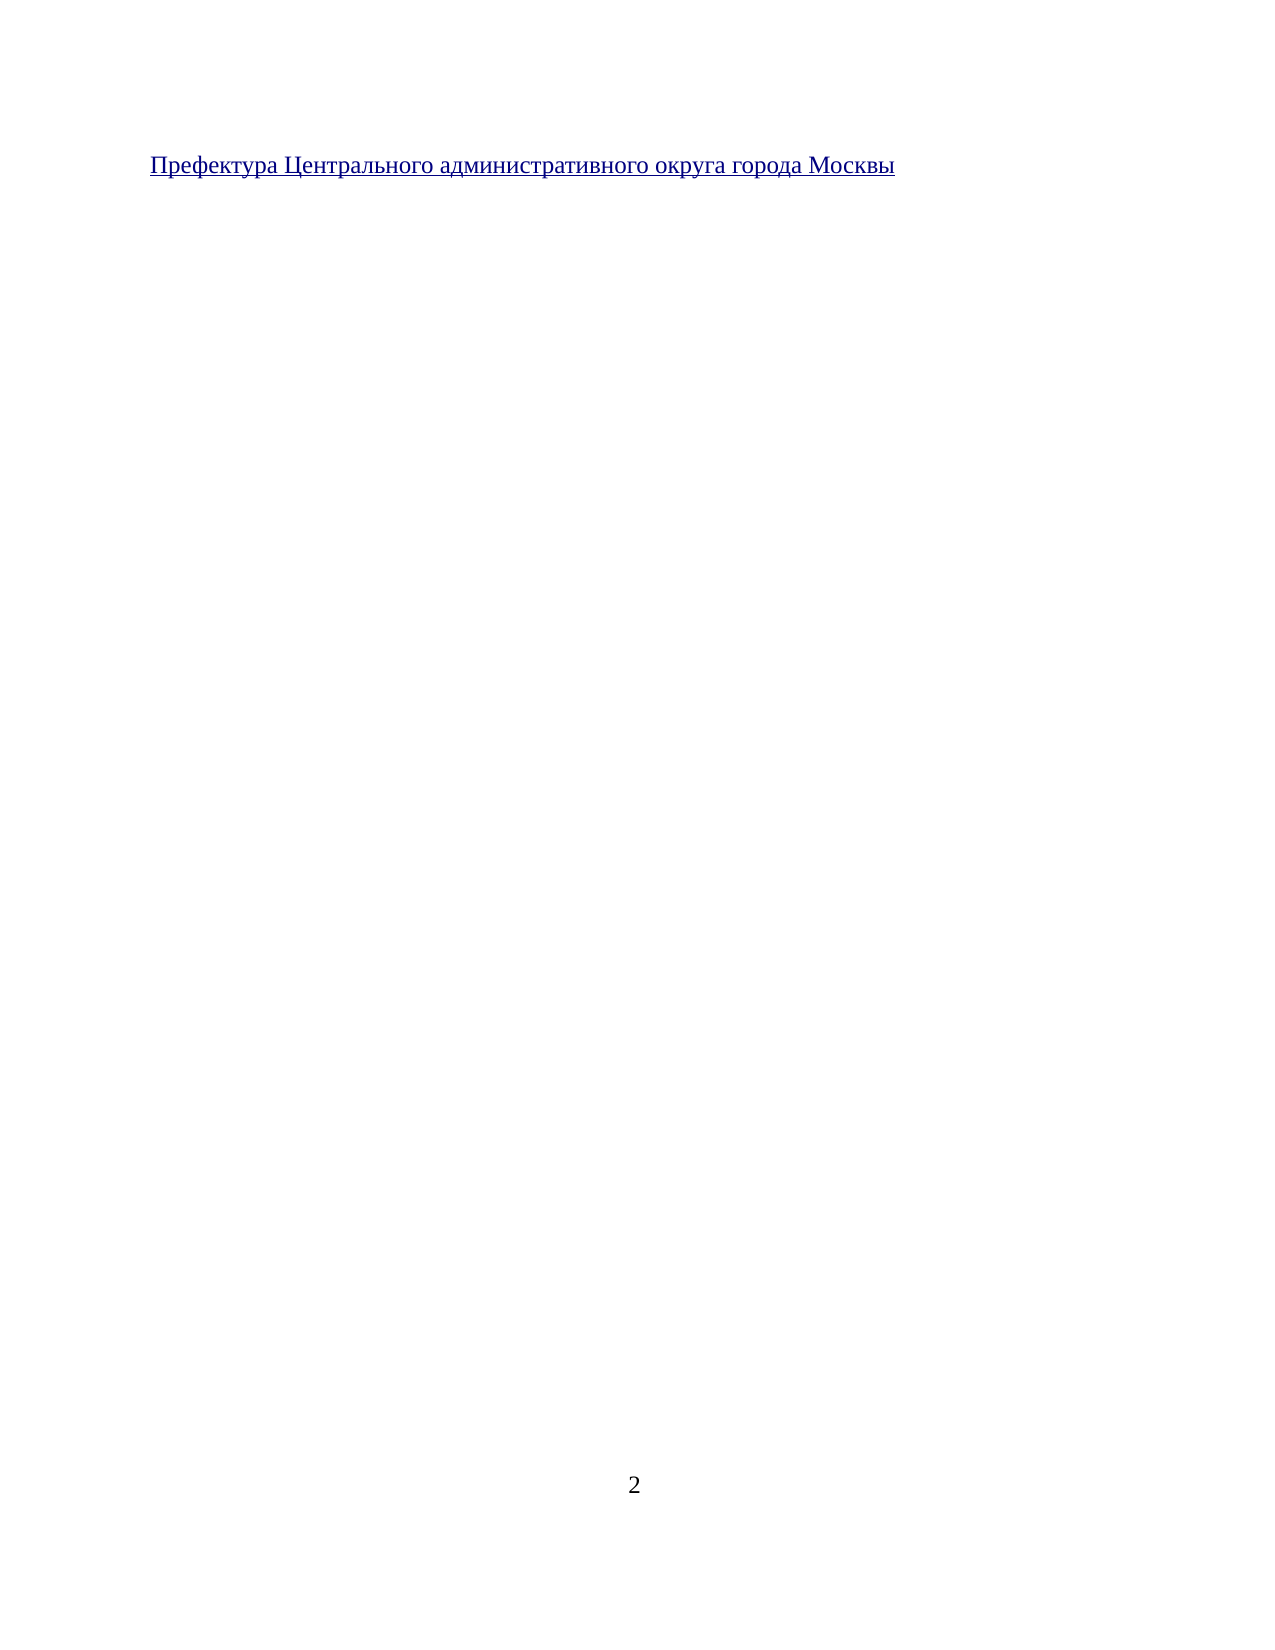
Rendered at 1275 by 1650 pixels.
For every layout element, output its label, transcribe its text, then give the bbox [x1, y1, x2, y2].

text Префектура Центрального административного округа города Москвы [150, 150, 1125, 179]
